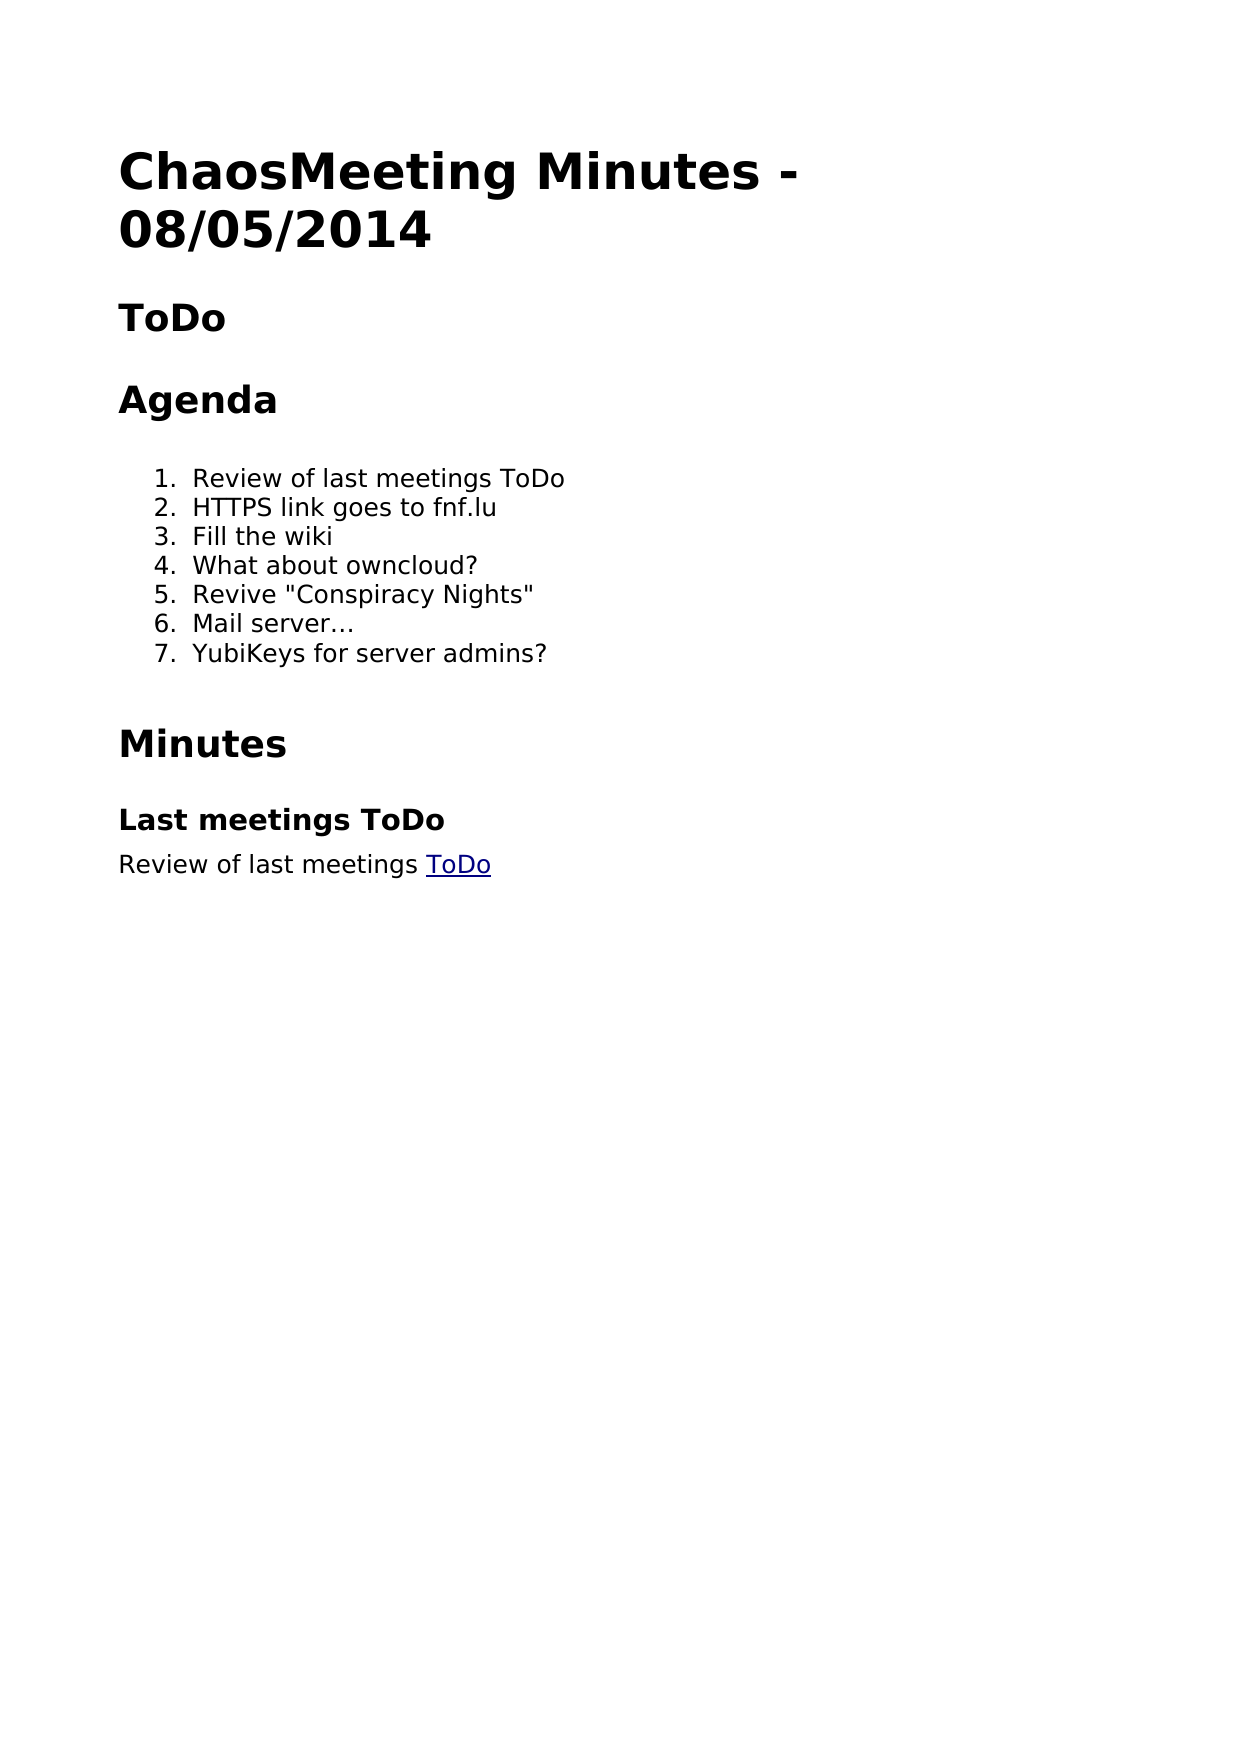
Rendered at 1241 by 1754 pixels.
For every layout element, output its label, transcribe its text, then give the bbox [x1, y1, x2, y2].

subtitle Minutes [118, 722, 1122, 766]
list What about owncloud? [177, 551, 1122, 581]
subtitle ToDo [118, 297, 1122, 341]
list YubiKeys for server admins? [177, 639, 1122, 668]
list Fill the wiki [177, 522, 1122, 551]
list Review of last meetings ToDo [177, 464, 1122, 493]
list HTTPS link goes to fnf.lu [177, 493, 1122, 522]
subtitle Last meetings ToDo [118, 804, 1122, 838]
subtitle ChaosMeeting Minutes - 08/05/2014 [118, 143, 1122, 259]
list Revive "Conspiracy Nights" [177, 581, 1122, 610]
text Review of last meetings ToDo [118, 850, 1122, 879]
list Mail server… [177, 610, 1122, 639]
subtitle Agenda [118, 378, 1122, 422]
